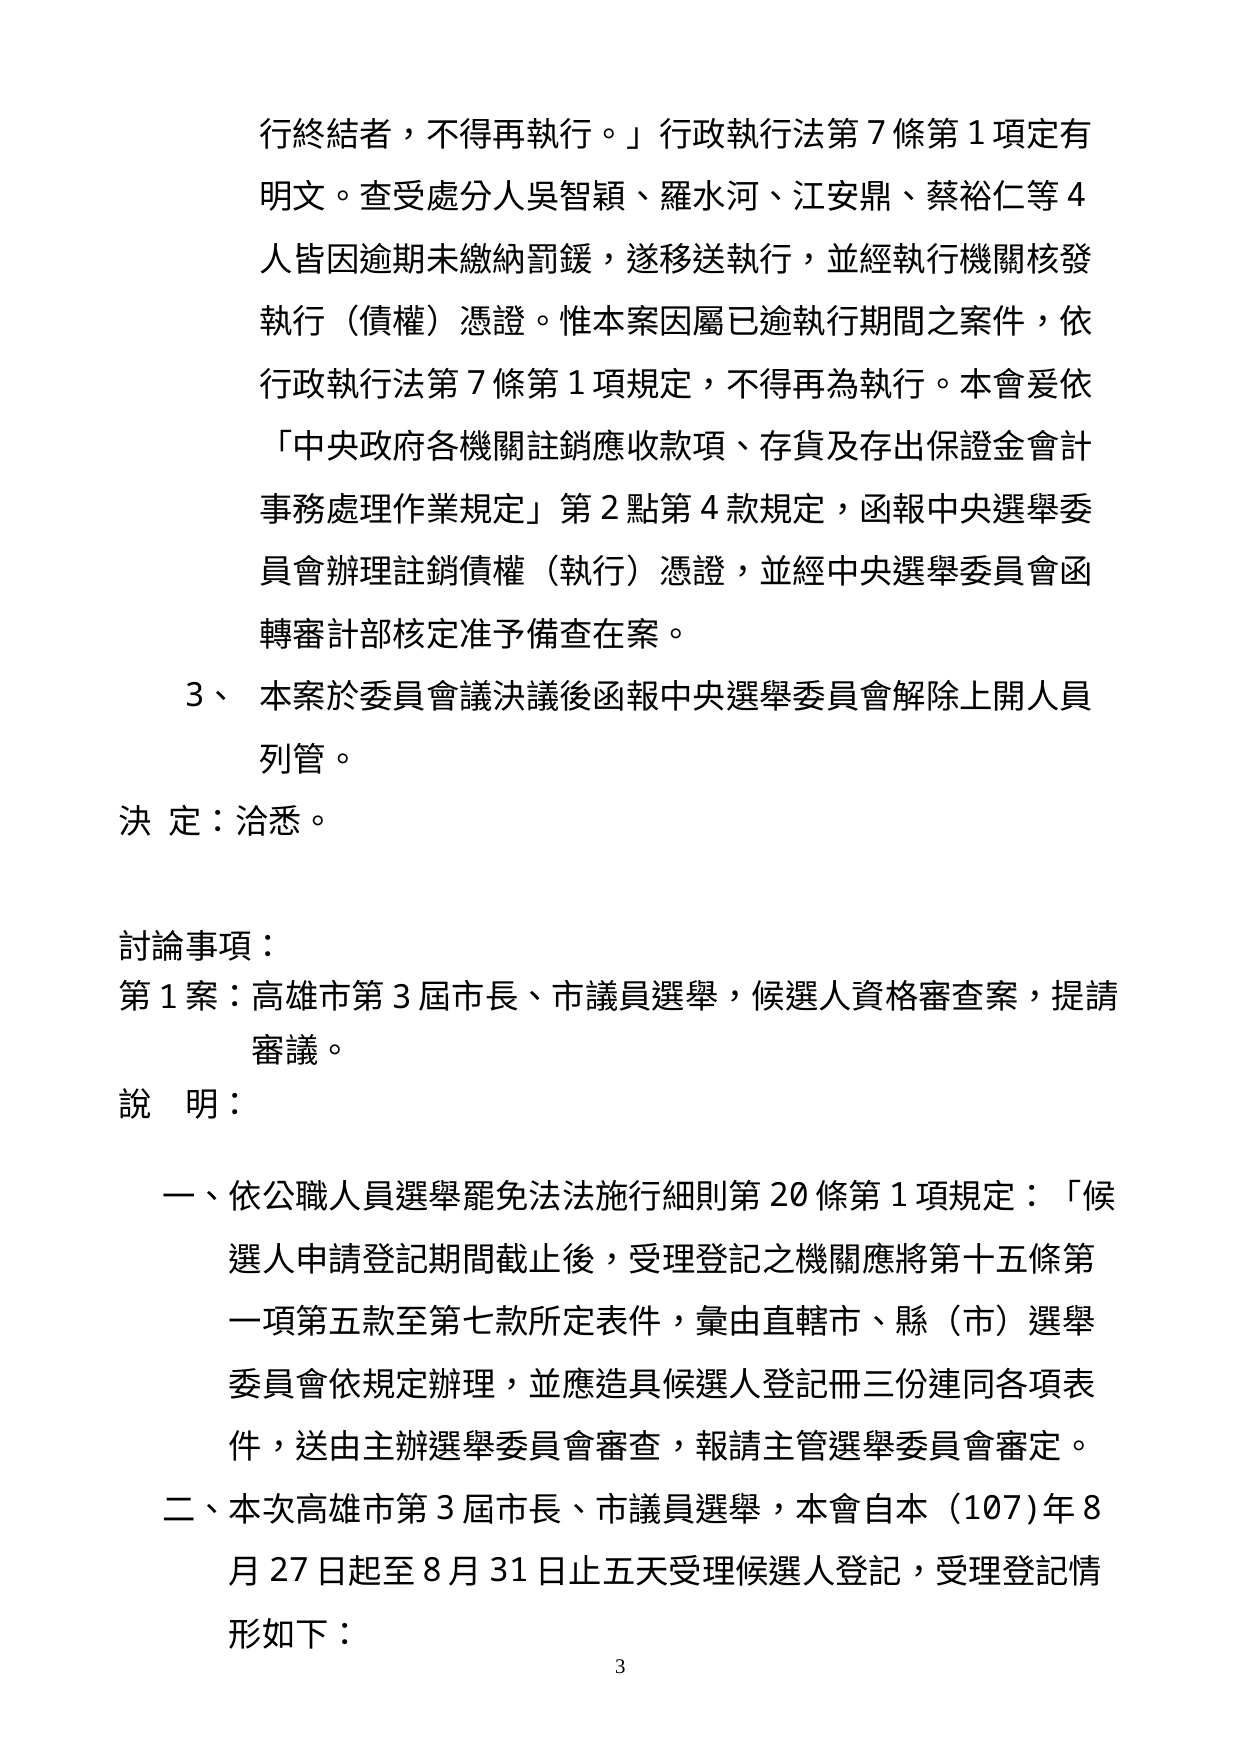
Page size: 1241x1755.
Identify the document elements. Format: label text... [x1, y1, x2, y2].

list 本案於委員會議決議後函報中央選舉委員會解除上開人員列管。 [184, 652, 1122, 777]
text 討論事項： [118, 902, 1122, 965]
text 一、依公職人員選舉罷免法法施行細則第20條第1項規定：「候選人申請登記期間截止後，受理登記之機關應將第十五條第一項第五款至第七款所定表件，彙由直轄市、縣（市）選舉委員會依規定辦理，並應造具候選人登記冊三份連同各項表件，送由主辦選舉委員會審查，報請主管選舉委員會審定。 [162, 1152, 1122, 1465]
text 二、本次高雄市第3屆市長、市議員選舉，本會自本（107)年8月27日起至8月31日止五天受理候選人登記，受理登記情形如下： [162, 1465, 1122, 1652]
text 決 定：洽悉。 [118, 777, 1122, 840]
text 說 明： [118, 1073, 1122, 1127]
text 第1案：高雄市第3屆市長、市議員選舉，候選人資格審查案，提請審議。 [118, 965, 1122, 1073]
list 按「行政執行，自處分、裁定確定之日或其他依法令負有義務經通知限期履行之文書所定期間屆滿之日起，5年內未經執行者，不再執行；其於5年期間屆滿前已開始執行者，仍得繼續執行。但自5年期間屆滿之日起已逾5年尚未執行終結者，不得再執行。」行政執行法第7條第1項定有明文。查受處分人吳智穎、羅水河、江安鼎、蔡裕仁等4人皆因逾期未繳納罰鍰，遂移送執行，並經執行機關核發執行（債權）憑證。惟本案因屬已逾執行期間之案件，依行政執行法第7條第1項規定，不得再為執行。本會爰依「中央政府各機關註銷應收款項、存貨及存出保證金會計事務處理作業規定」第2點第4款規定，函報中央選舉委員會辦理註銷債權（執行）憑證，並經中央選舉委員會函轉審計部核定准予備查在案。 [184, 90, 1122, 652]
